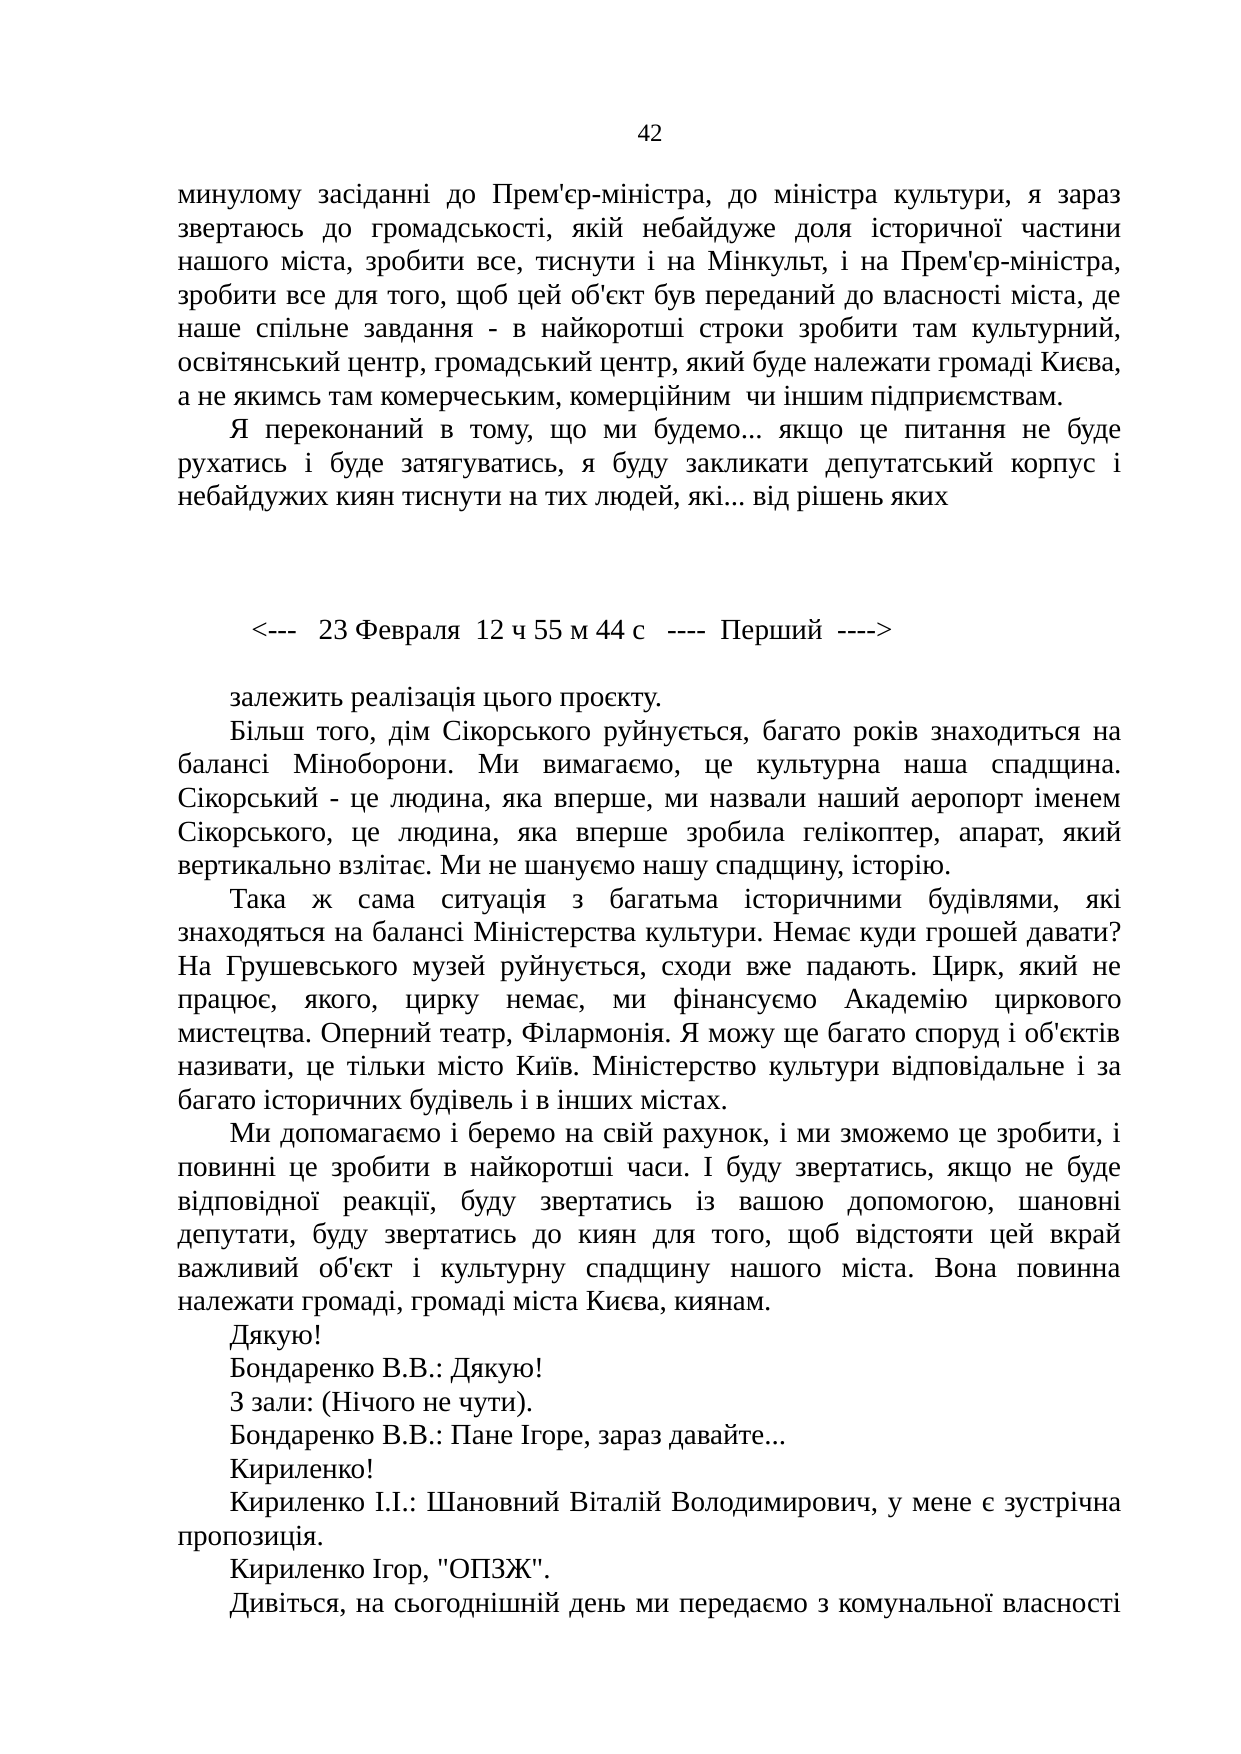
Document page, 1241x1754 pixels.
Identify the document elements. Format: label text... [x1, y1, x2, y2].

text З зали: (Нічого не чути). [177, 1384, 1122, 1417]
text Кириленко І.І.: Шановний Віталій Володимирович, у мене є зустрічна пропозиція. [177, 1484, 1122, 1552]
text Дякую! [177, 1317, 1122, 1350]
text Кириленко Ігор, "ОПЗЖ". [177, 1552, 1122, 1585]
text Я переконаний в тому, що ми будемо... якщо це питання не буде рухатись і буде затягуватись, я буду закликати депутатський корпус і небайдужих киян тиснути на тих людей, які... від рішень яких [177, 411, 1122, 512]
text минулому засіданні до Прем'єр-міністра, до міністра культури, я зараз звертаюсь до громадськості, якій небайдуже доля історичної частини нашого міста, зробити все, тиснути і на Мінкульт, і на Прем'єр-міністра, зробити все для того, щоб цей об'єкт був переданий до власності міста, де наше спільне завдання - в найкоротші строки зробити там культурний, освітянський центр, громадський центр, який буде належати громаді Києва, а не якимсь там комерчеським, комерційним чи іншим підприємствам. [177, 176, 1122, 411]
text Кириленко! [177, 1451, 1122, 1484]
text Бондаренко В.В.: Дякую! [177, 1350, 1122, 1384]
text Бондаренко В.В.: Пане Ігоре, зараз давайте... [177, 1417, 1122, 1451]
text Більш того, дім Сікорського руйнується, багато років знаходиться на балансі Міноборони. Ми вимагаємо, це культурна наша спадщина. Сікорський - це людина, яка вперше, ми назвали наший аеропорт іменем Сікорського, це людина, яка вперше зробила гелікоптер, апарат, який вертикально взлітає. Ми не шануємо нашу спадщину, історію. [177, 713, 1122, 881]
text Така ж сама ситуація з багатьма історичними будівлями, які знаходяться на балансі Міністерства культури. Немає куди грошей давати? На Грушевського музей руйнується, сходи вже падають. Цирк, який не працює, якого, цирку немає, ми фінансуємо Академію циркового мистецтва. Оперний театр, Філармонія. Я можу ще багато споруд і об'єктів називати, це тільки місто Київ. Міністерство культури відповідальне і за багато історичних будівель і в інших містах. [177, 881, 1122, 1116]
text Ми допомагаємо і беремо на свій рахунок, і ми зможемо це зробити, і повинні це зробити в найкоротші часи. І буду звертатись, якщо не буде відповідної реакції, буду звертатись із вашою допомогою, шановні депутати, буду звертатись до киян для того, щоб відстояти цей вкрай важливий об'єкт і культурну спадщину нашого міста. Вона повинна належати громаді, громаді міста Києва, киянам. [177, 1116, 1122, 1317]
text Дивіться, на сьогоднішній день ми передаємо з комунальної власності [177, 1585, 1122, 1619]
text <--- 23 Февраля 12 ч 55 м 44 с ---- Перший ----> [177, 612, 1122, 646]
text залежить реалізація цього проєкту. [177, 679, 1122, 713]
